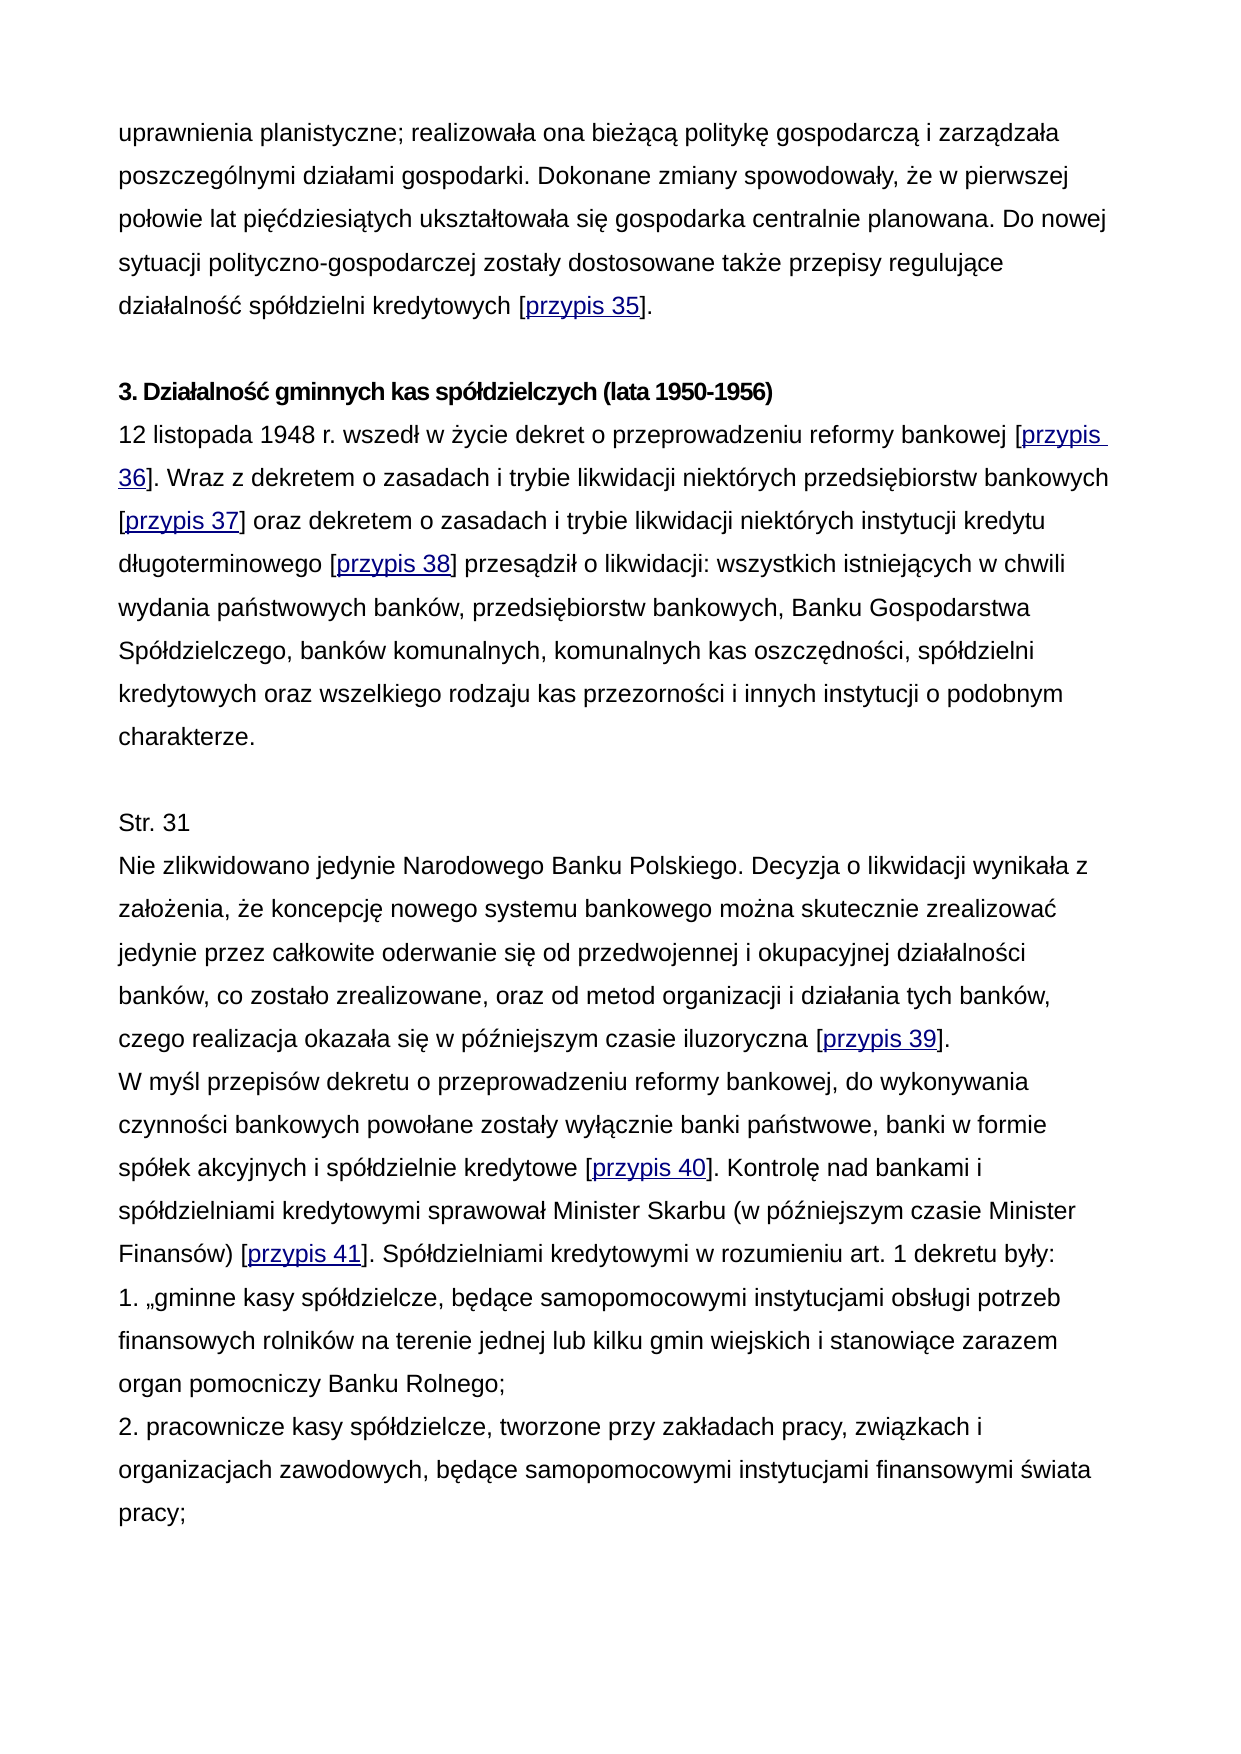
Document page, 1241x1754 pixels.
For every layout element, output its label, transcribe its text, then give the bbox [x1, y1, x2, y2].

text 1. „gminne kasy spółdzielcze, będące samopomocowymi instytucjami obsługi potrzeb finansowych rolników na terenie jednej lub kilku gmin wiejskich i stanowiące zarazem organ pomocniczy Banku Rolnego; [118, 1282, 1122, 1397]
text uprawnienia planistyczne; realizowała ona bieżącą politykę gospodarczą i zarządzała poszczególnymi działami gospodarki. Dokonane zmiany spowodowały, że w pierwszej połowie lat pięćdziesiątych ukształtowała się gospodarka centralnie planowana. Do nowej sytuacji polityczno-gospodarczej zostały dostosowane także przepisy regulujące działalność spółdzielni kredytowych [przypis 35]. [118, 118, 1122, 319]
text 12 listopada 1948 r. wszedł w życie dekret o przeprowadzeniu reformy bankowej [przypis 36]. Wraz z dekretem o zasadach i trybie likwidacji niektórych przedsiębiorstw bankowych [przypis 37] oraz dekretem o zasadach i trybie likwidacji niektórych instytucji kredytu długoterminowego [przypis 38] przesądził o likwidacji: wszystkich istniejących w chwili wydania państwowych banków, przedsiębiorstw bankowych, Banku Gospodarstwa Spółdzielczego, banków komunalnych, komunalnych kas oszczędności, spółdzielni kredytowych oraz wszelkiego rodzaju kas przezorności i innych instytucji o podobnym charakterze. [118, 420, 1122, 751]
text Nie zlikwidowano jedynie Narodowego Banku Polskiego. Decyzja o likwidacji wynikała z założenia, że koncepcję nowego systemu bankowego można skutecznie zrealizować jedynie przez całkowite oderwanie się od przedwojennej i okupacyjnej działalności banków, co zostało zrealizowane, oraz od metod organizacji i działania tych banków, czego realizacja okazała się w późniejszym czasie iluzoryczna [przypis 39]. [118, 851, 1122, 1052]
subtitle 3. Działalność gminnych kas spółdzielczych (lata 1950-1956) [118, 377, 1122, 406]
text W myśl przepisów dekretu o przeprowadzeniu reformy bankowej, do wykonywania czynności bankowych powołane zostały wyłącznie banki państwowe, banki w formie spółek akcyjnych i spółdzielnie kredytowe [przypis 40]. Kontrolę nad bankami i spółdzielniami kredytowymi sprawował Minister Skarbu (w późniejszym czasie Minister Finansów) [przypis 41]. Spółdzielniami kredytowymi w rozumieniu art. 1 dekretu były: [118, 1067, 1122, 1268]
text Str. 31 [118, 808, 1122, 837]
text 2. pracownicze kasy spółdzielcze, tworzone przy zakładach pracy, związkach i organizacjach zawodowych, będące samopomocowymi instytucjami finansowymi świata pracy; [118, 1412, 1122, 1527]
